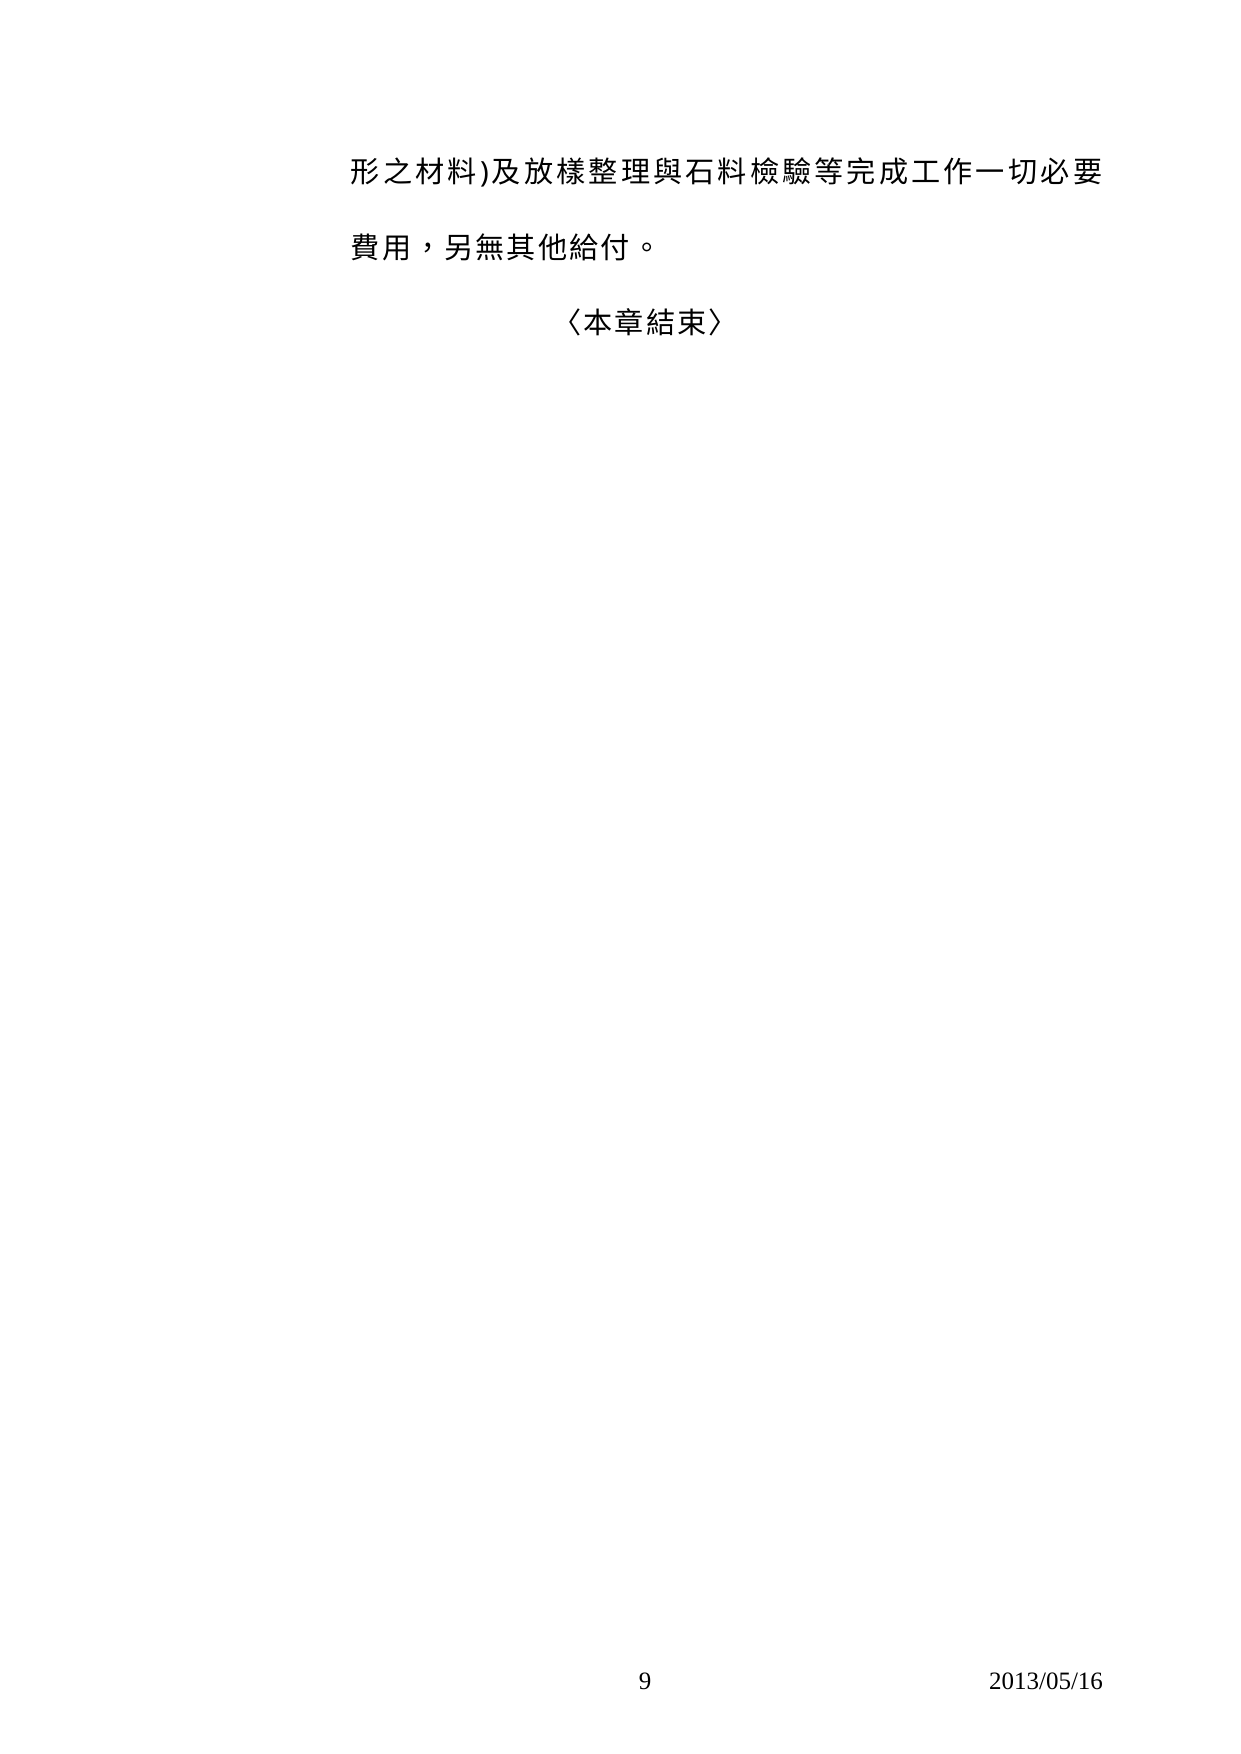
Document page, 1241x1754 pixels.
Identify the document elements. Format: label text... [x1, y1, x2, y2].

text 形之材料)及放樣整理與石料檢驗等完成工作一切必要費用，另無其他給付。 [351, 133, 1103, 283]
text 〈本章結束〉 [187, 283, 1103, 358]
